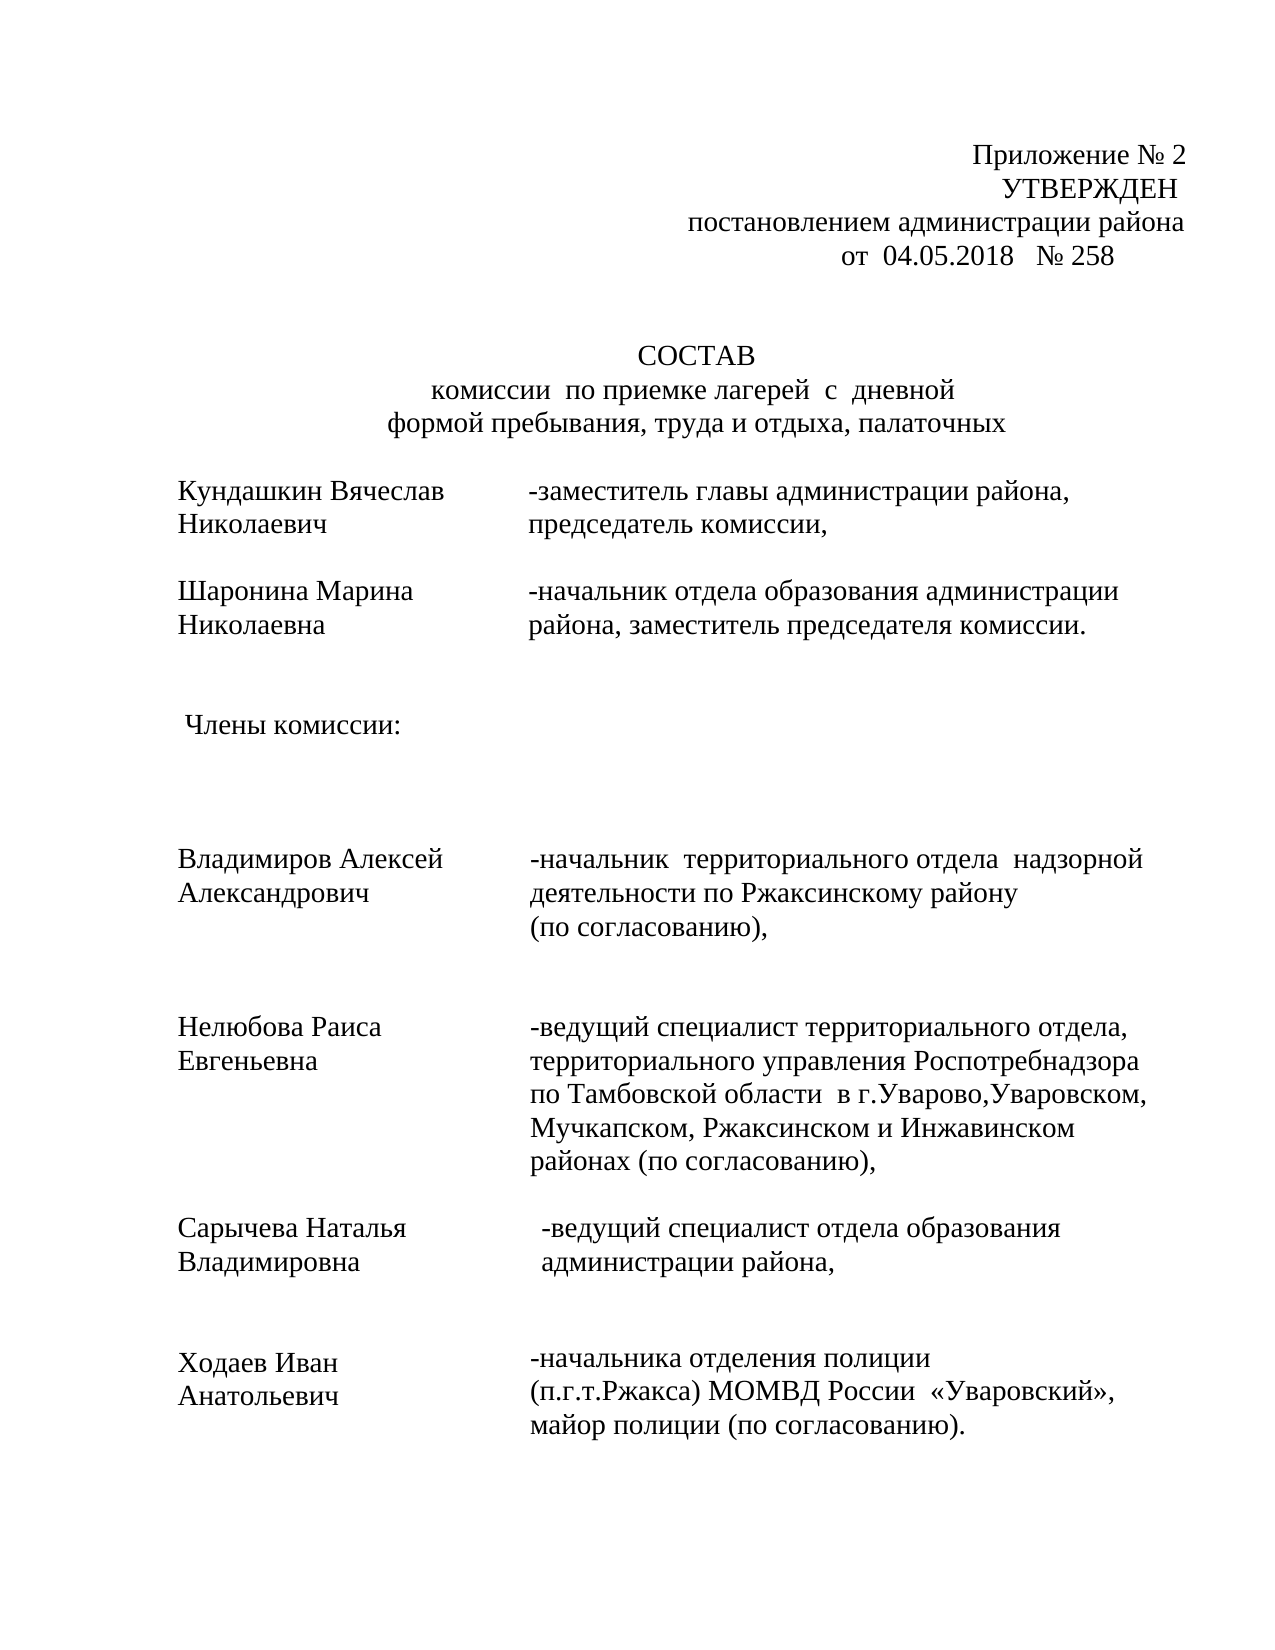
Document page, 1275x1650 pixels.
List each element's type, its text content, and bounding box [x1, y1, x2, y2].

table_cell Шаронина Марина Николаевна [166, 573, 517, 674]
text Члены комиссии: [177, 707, 1216, 741]
table_cell [519, 1508, 1167, 1541]
table_header -заместитель главы администрации района, председатель комиссии, [517, 473, 1163, 573]
text Приложение № 2 [177, 137, 1216, 171]
text комиссии по приемке лагерей с дневной [177, 372, 1216, 406]
table_cell -начальник отдела образования администрации района, заместитель председателя комиссии. [517, 573, 1163, 674]
text формой пребывания, труда и отдыха, палаточных [177, 406, 1216, 439]
table_header [166, 775, 517, 808]
text УТВЕРЖДЕН [177, 171, 1216, 204]
table_header Владимиров Алексей Александрович Нелюбова Раиса Евгеньевна Сарычева Наталья Владимировна Ходаев Иван Анатольевич [166, 842, 518, 1508]
text постановлением администрации района от 04.05.2018 № 258 [177, 204, 1216, 271]
table_header [517, 775, 1163, 808]
table_cell [487, 104, 1167, 137]
text СОСТАВ [177, 338, 1216, 372]
table_header Кундашкин Вячеслав Николаевич [166, 473, 517, 573]
table_header -ведущий специалист отдела образования администрации района, [530, 1211, 1167, 1311]
table_header -начальник территориального отдела надзорной деятельности по Ржаксинскому району (по согласованию), -ведущий специалист территориального отдела, территориального управления Роспотребнадзора по Тамбовской области в г.Уварово,Уваровском, Мучкапском, Ржаксинском и Инжавинском районах (по согласованию), -начальника отделения полиции (п.г.т.Ржакса) МОМВД России «Уваровский», майор полиции (по согласованию). [519, 842, 1167, 1508]
table_cell [166, 104, 487, 137]
table_cell [517, 674, 1163, 707]
table_cell [166, 674, 517, 707]
table_cell [166, 1508, 518, 1541]
